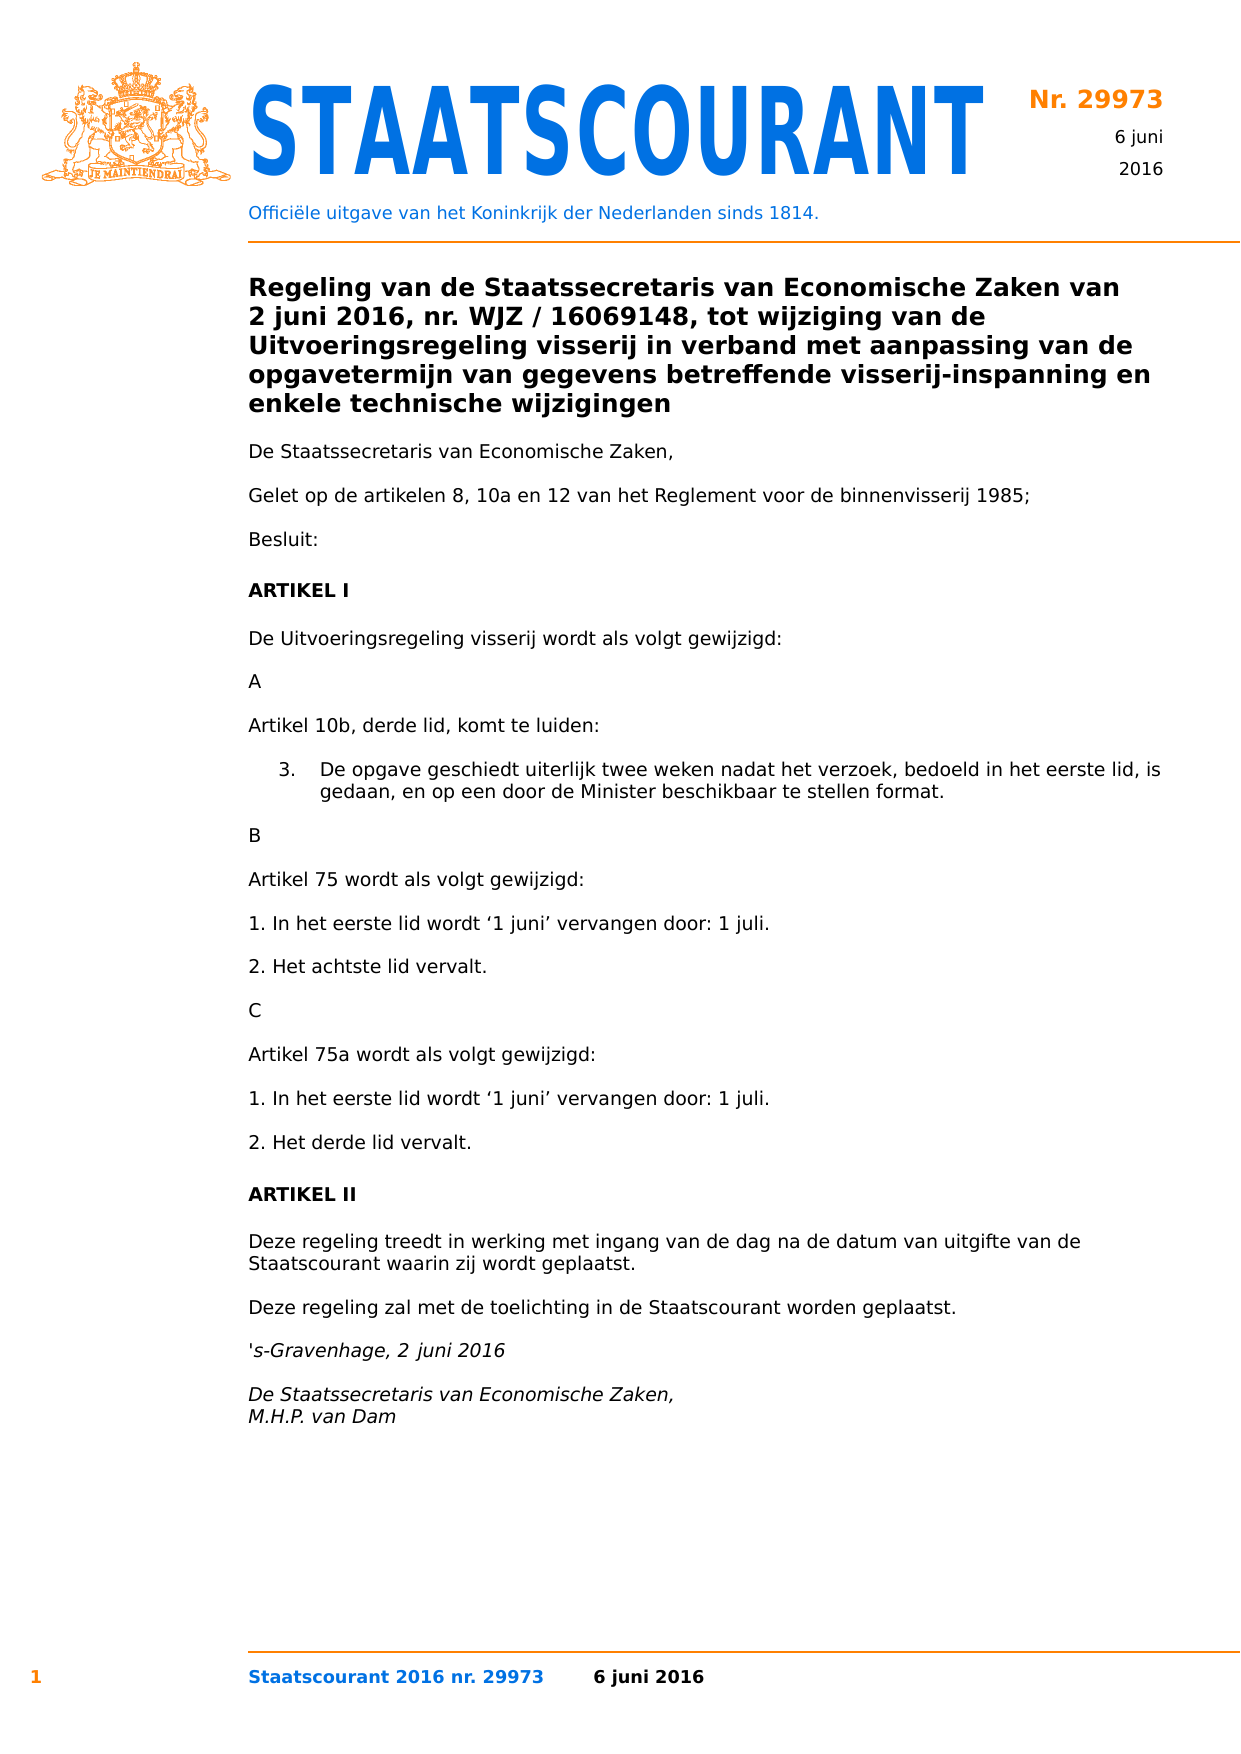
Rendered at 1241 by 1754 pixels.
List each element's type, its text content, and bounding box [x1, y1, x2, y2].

text 2. Het achtste lid vervalt. [248, 956, 1163, 978]
table_cell Officiële uitgave van het Koninkrijk der Nederlanden sinds 1814. [248, 203, 1240, 241]
text Artikel 10b, derde lid, komt te luiden: [248, 715, 1163, 737]
text Deze regeling treedt in werking met ingang van de dag na de datum van uitgifte van de Staatscourant waarin zij wordt geplaatst. [248, 1231, 1163, 1275]
subtitle ARTIKEL I [248, 580, 1163, 602]
text De Staatssecretaris van Economische Zaken, M.H.P. van Dam [248, 1384, 1163, 1428]
text De Uitvoeringsregeling visserij wordt als volgt gewijzigd: [248, 627, 1163, 649]
table_cell 2016 [998, 153, 1240, 203]
picture [41, 62, 231, 186]
text C [248, 1000, 1163, 1022]
table_cell 6 juni [998, 121, 1240, 153]
text Gelet op de artikelen 8, 10a en 12 van het Reglement voor de binnenvisserij 1985; [248, 484, 1163, 507]
text B [248, 825, 1163, 847]
text 2. Het derde lid vervalt. [248, 1132, 1163, 1154]
text Artikel 75 wordt als volgt gewijzigd: [248, 869, 1163, 891]
table_header [25, 62, 248, 241]
table_header Nr. 29973 [998, 62, 1240, 121]
subtitle ARTIKEL II [248, 1184, 1163, 1206]
text A [248, 671, 1163, 693]
text Deze regeling zal met de toelichting in de Staatscourant worden geplaatst. [248, 1297, 1163, 1318]
text 's-Gravenhage, 2 juni 2016 [248, 1340, 1163, 1362]
text 3. De opgave geschiedt uiterlijk twee weken nadat het verzoek, bedoeld in het eerste lid, is gedaan, en op een door de Minister beschikbaar te stellen format. [278, 759, 1163, 803]
table_header STAATSCOURANT [248, 62, 998, 203]
text De Staatssecretaris van Economische Zaken, [248, 441, 1163, 463]
text 1. In het eerste lid wordt ‘1 juni’ vervangen door: 1 juli. [248, 1088, 1163, 1110]
subtitle Regeling van de Staatssecretaris van Economische Zaken van 2 juni 2016, nr. WJZ / 16069148, tot wijziging van de Uitvoeringsregeling visserij in verband met aanpassing van de opgavetermijn van gegevens betreffende visserij-inspanning en enkele technische wijzigingen [248, 273, 1163, 419]
text Artikel 75a wordt als volgt gewijzigd: [248, 1044, 1163, 1066]
text Besluit: [248, 528, 1163, 550]
text 1. In het eerste lid wordt ‘1 juni’ vervangen door: 1 juli. [248, 912, 1163, 934]
